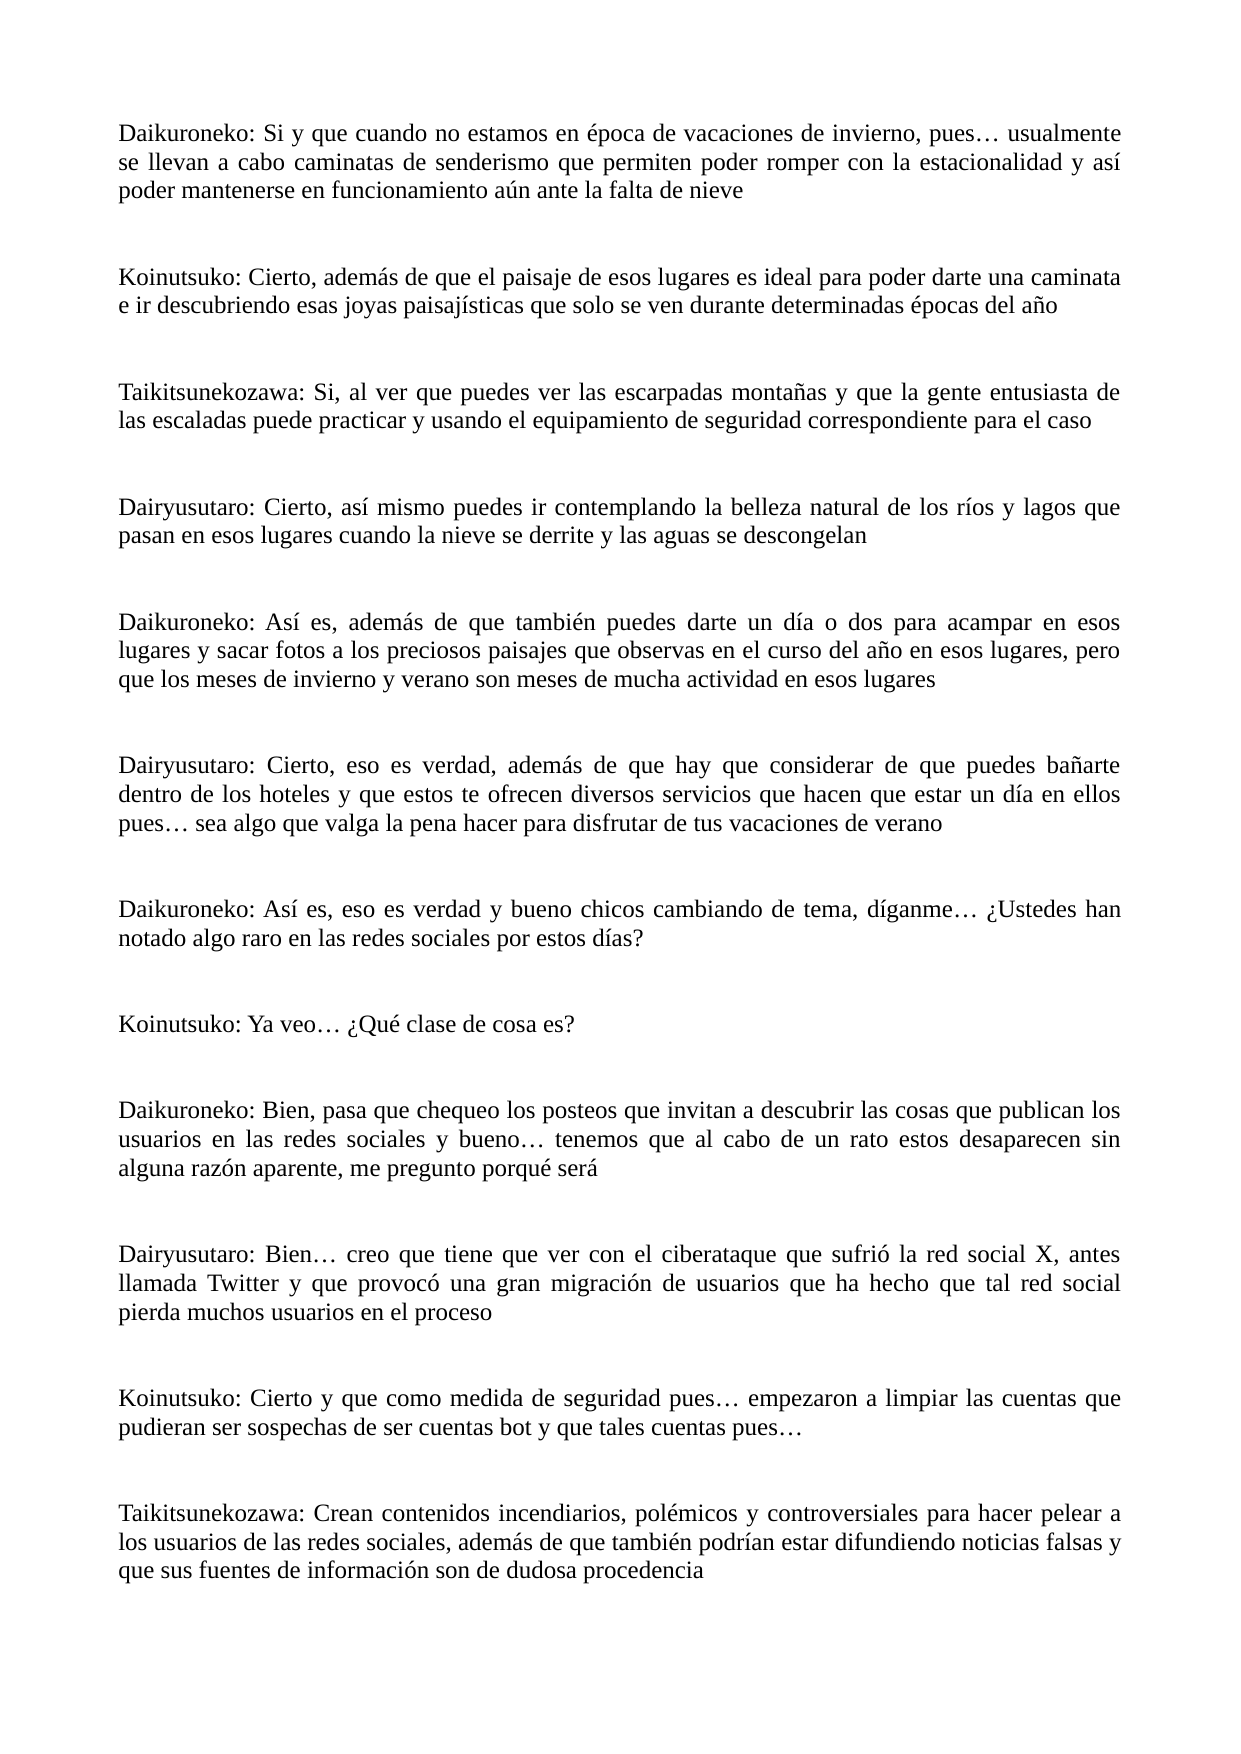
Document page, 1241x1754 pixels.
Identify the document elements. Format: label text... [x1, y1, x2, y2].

text Taikitsunekozawa: Si, al ver que puedes ver las escarpadas montañas y que la gente entusiasta de las escaladas puede practicar y usando el equipamiento de seguridad correspondiente para el caso [118, 377, 1122, 434]
text Daikuroneko: Si y que cuando no estamos en época de vacaciones de invierno, pues… usualmente se llevan a cabo caminatas de senderismo que permiten poder romper con la estacionalidad y así poder mantenerse en funcionamiento aún ante la falta de nieve [118, 118, 1122, 204]
text Koinutsuko: Cierto, además de que el paisaje de esos lugares es ideal para poder darte una caminata e ir descubriendo esas joyas paisajísticas que solo se ven durante determinadas épocas del año [118, 262, 1122, 319]
text Taikitsunekozawa: Crean contenidos incendiarios, polémicos y controversiales para hacer pelear a los usuarios de las redes sociales, además de que también podrían estar difundiendo noticias falsas y que sus fuentes de información son de dudosa procedencia [118, 1498, 1122, 1584]
text Dairyusutaro: Cierto, eso es verdad, además de que hay que considerar de que puedes bañarte dentro de los hoteles y que estos te ofrecen diversos servicios que hacen que estar un día en ellos pues… sea algo que valga la pena hacer para disfrutar de tus vacaciones de verano [118, 751, 1122, 837]
text Daikuroneko: Así es, además de que también puedes darte un día o dos para acampar en esos lugares y sacar fotos a los preciosos paisajes que observas en el curso del año en esos lugares, pero que los meses de invierno y verano son meses de mucha actividad en esos lugares [118, 607, 1122, 693]
text Daikuroneko: Bien, pasa que chequeo los posteos que invitan a descubrir las cosas que publican los usuarios en las redes sociales y bueno… tenemos que al cabo de un rato estos desaparecen sin alguna razón aparente, me pregunto porqué será [118, 1096, 1122, 1182]
text Dairyusutaro: Cierto, así mismo puedes ir contemplando la belleza natural de los ríos y lagos que pasan en esos lugares cuando la nieve se derrite y las aguas se descongelan [118, 492, 1122, 549]
text Koinutsuko: Ya veo… ¿Qué clase de cosa es? [118, 1009, 1122, 1038]
text Dairyusutaro: Bien… creo que tiene que ver con el ciberataque que sufrió la red social X, antes llamada Twitter y que provocó una gran migración de usuarios que ha hecho que tal red social pierda muchos usuarios en el proceso [118, 1239, 1122, 1326]
text Daikuroneko: Así es, eso es verdad y bueno chicos cambiando de tema, díganme… ¿Ustedes han notado algo raro en las redes sociales por estos días? [118, 894, 1122, 952]
text Koinutsuko: Cierto y que como medida de seguridad pues… empezaron a limpiar las cuentas que pudieran ser sospechas de ser cuentas bot y que tales cuentas pues… [118, 1383, 1122, 1441]
